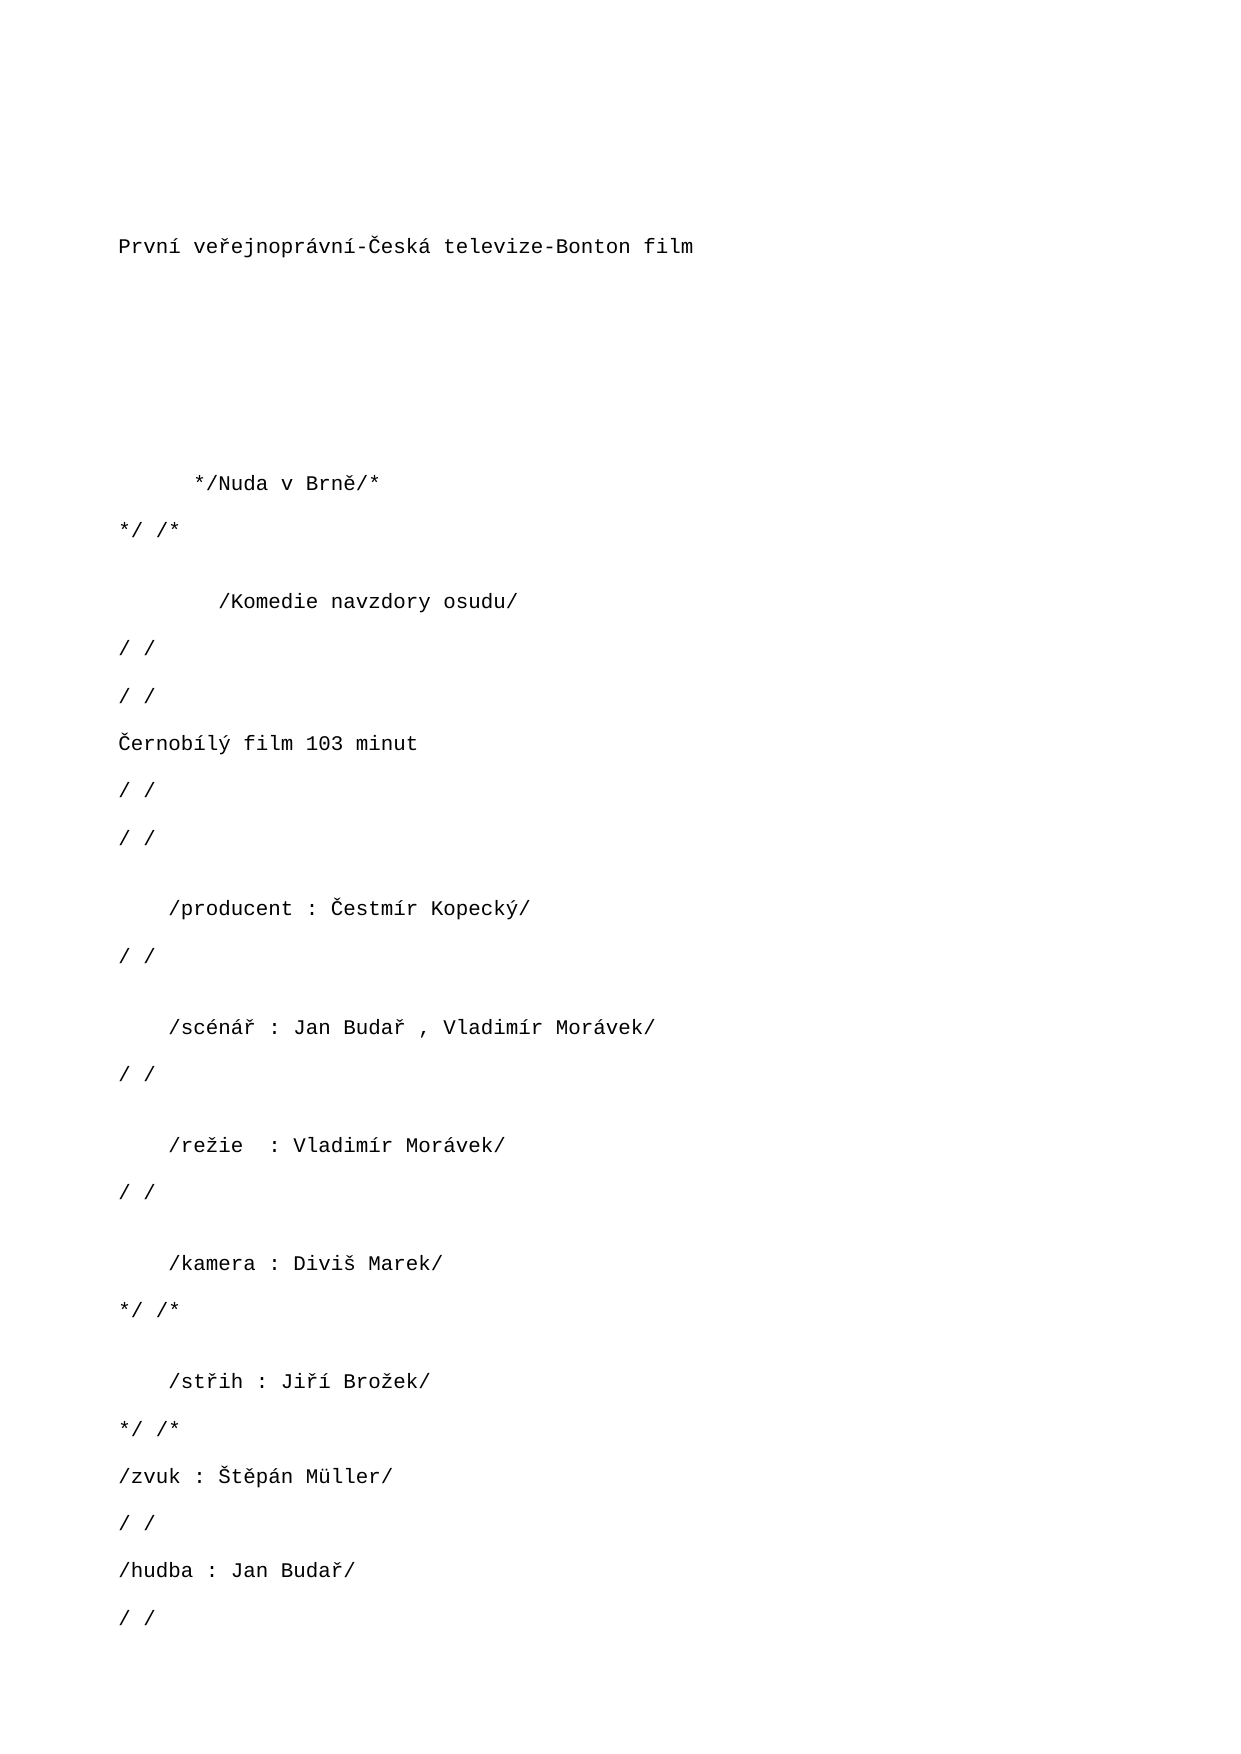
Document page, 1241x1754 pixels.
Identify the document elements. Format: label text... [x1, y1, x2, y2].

text / / [118, 946, 1122, 969]
text / / [118, 1064, 1122, 1088]
text */ /* [118, 520, 1122, 544]
text /Komedie navzdory osudu/ [118, 591, 1122, 615]
text První veřejnoprávní-Česká televize-Bonton film [118, 236, 1122, 260]
text /střih : Jiří Brožek/ [118, 1371, 1122, 1395]
text Černobílý film 103 minut [118, 733, 1122, 757]
text /režie : Vladimír Morávek/ [118, 1135, 1122, 1158]
text /hudba : Jan Budař/ [118, 1561, 1122, 1584]
text */Nuda v Brně/* [118, 473, 1122, 496]
text /zvuk : Štěpán Müller/ [118, 1466, 1122, 1489]
text / / [118, 638, 1122, 662]
text / / [118, 1513, 1122, 1537]
text / / [118, 780, 1122, 804]
text / / [118, 827, 1122, 851]
text / / [118, 1608, 1122, 1631]
text / / [118, 1182, 1122, 1206]
text / / [118, 686, 1122, 709]
text */ /* [118, 1419, 1122, 1442]
text */ /* [118, 1300, 1122, 1324]
text /producent : Čestmír Kopecký/ [118, 898, 1122, 922]
text /kamera : Diviš Marek/ [118, 1253, 1122, 1277]
text /scénář : Jan Budař , Vladimír Morávek/ [118, 1017, 1122, 1040]
